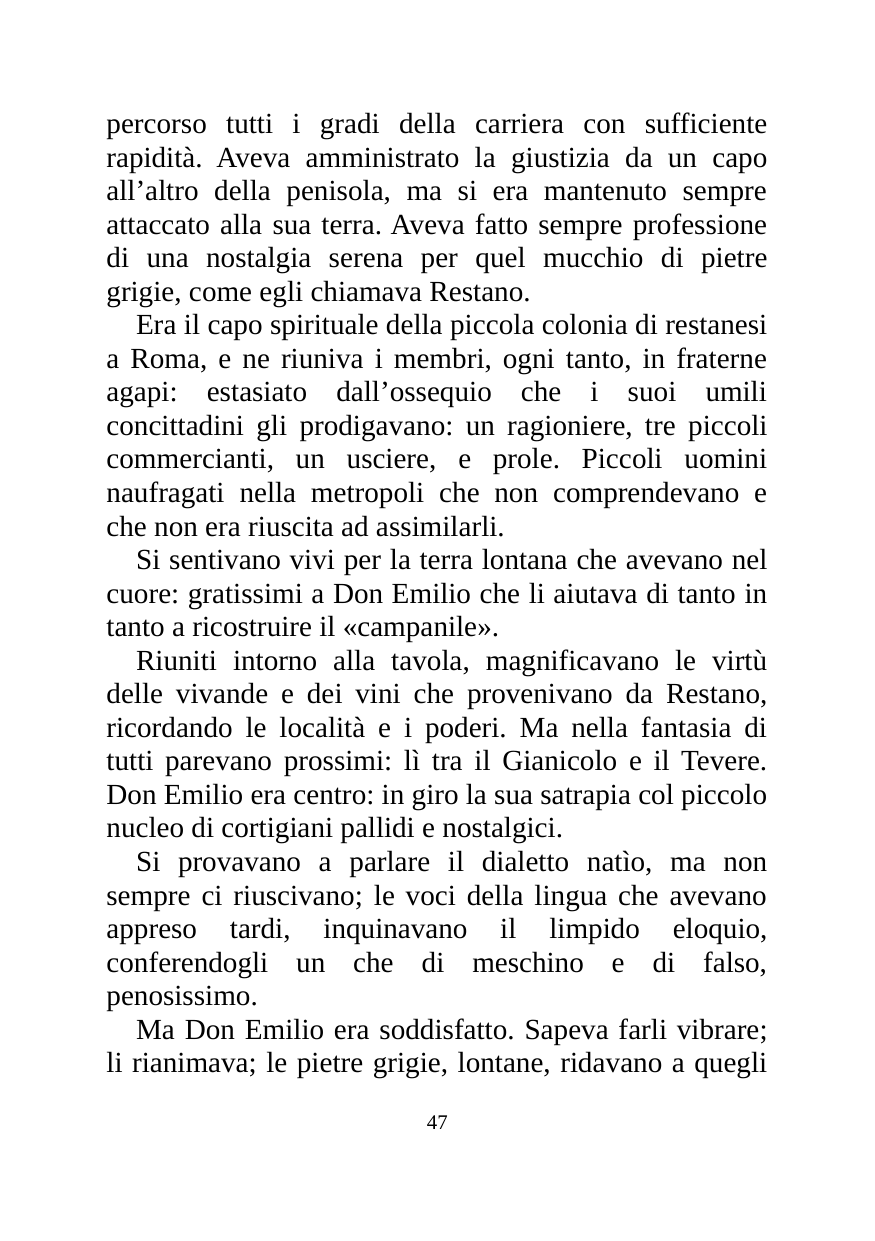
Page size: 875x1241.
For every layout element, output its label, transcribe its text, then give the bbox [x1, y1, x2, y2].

text Si provavano a parlare il dialetto natìo, ma non sempre ci riuscivano; le voci della lingua che avevano appreso tardi, inquinavano il limpido eloquio, conferendogli un che di meschino e di falso, penosissimo. [106, 844, 768, 1012]
text Riuniti intorno alla tavola, magnificavano le virtù delle vivande e dei vini che provenivano da Restano, ricordando le località e i poderi. Ma nella fantasia di tutti parevano prossimi: lì tra il Gianicolo e il Tevere. Don Emilio era centro: in giro la sua satrapia col piccolo nucleo di cortigiani pallidi e nostalgici. [106, 643, 768, 844]
text Era il capo spirituale della piccola colonia di restanesi a Roma, e ne riuniva i membri, ogni tanto, in fraterne agapi: estasiato dall’ossequio che i suoi umili concittadini gli prodigavano: un ragioniere, tre piccoli commercianti, un usciere, e prole. Piccoli uomini naufragati nella metropoli che non comprendevano e che non era riuscita ad assimilarli. [106, 307, 768, 542]
text percorso tutti i gradi della carriera con sufficiente rapidità. Aveva amministrato la giustizia da un capo all’altro della penisola, ma si era mantenuto sempre attaccato alla sua terra. Aveva fatto sempre professione di una nostalgia serena per quel mucchio di pietre grigie, come egli chiamava Restano. [106, 106, 768, 307]
text Si sentivano vivi per la terra lontana che avevano nel cuore: gratissimi a Don Emilio che li aiutava di tanto in tanto a ricostruire il «campanile». [106, 542, 768, 643]
text Ma Don Emilio era soddisfatto. Sapeva farli vibrare; li rianimava; le pietre grigie, lontane, ridavano a quegli [106, 1012, 768, 1079]
